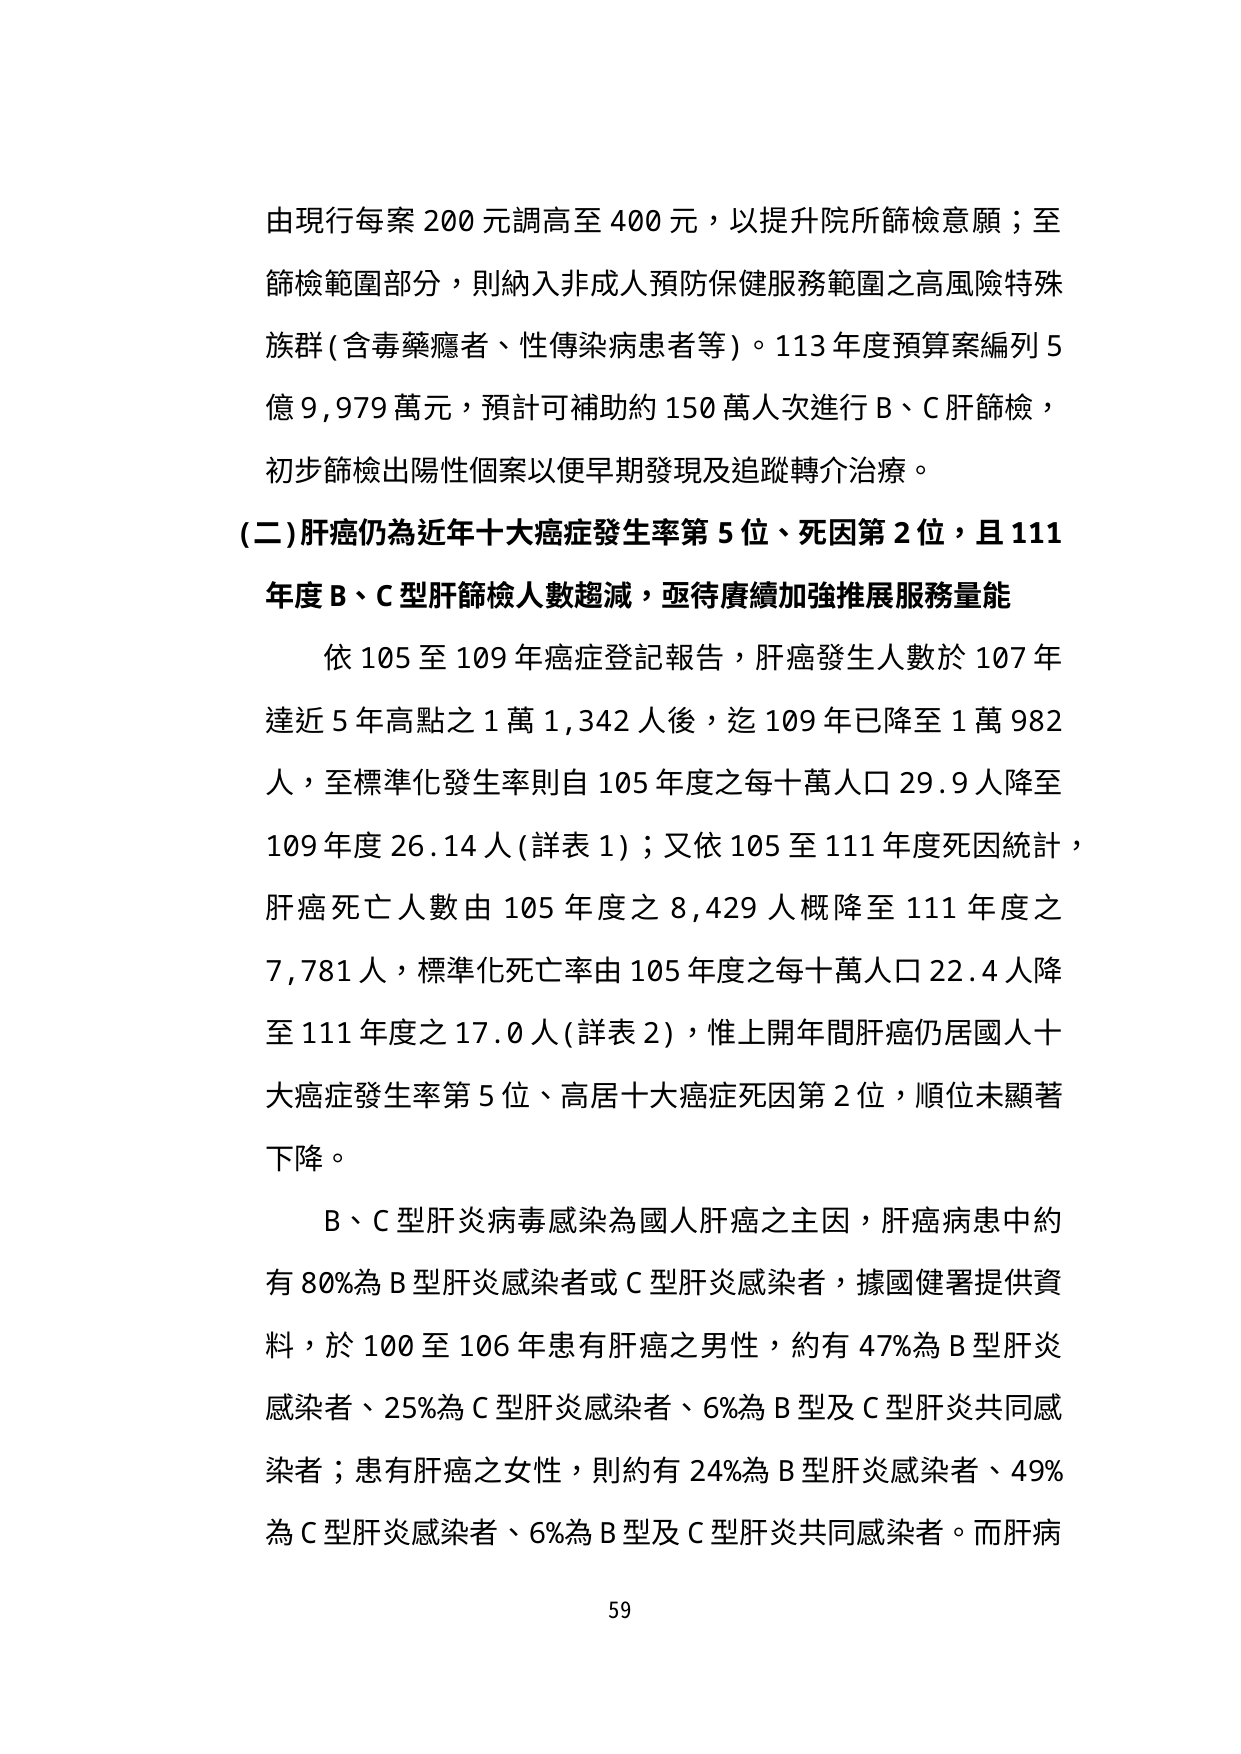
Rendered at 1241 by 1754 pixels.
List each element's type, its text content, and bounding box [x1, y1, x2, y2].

text (二)肝癌仍為近年十大癌症發生率第5位、死因第2位，且111年度B、C型肝篩檢人數趨減，亟待賡續加強推展服務量能 [236, 490, 1063, 615]
text 依105至109年癌症登記報告，肝癌發生人數於107年達近5年高點之1萬1,342人後，迄109年已降至1萬982人，至標準化發生率則自105年度之每十萬人口29.9人降至109年度26.14人(詳表1)；又依105至111年度死因統計，肝癌死亡人數由105年度之8,429人概降至111年度之7,781人，標準化死亡率由105年度之每十萬人口22.4人降至111年度之17.0人(詳表2)，惟上開年間肝癌仍居國人十大癌症發生率第5位、高居十大癌症死因第2位，順位未顯著下降。 [265, 615, 1063, 1177]
text 由現行每案200元調高至400元，以提升院所篩檢意願；至篩檢範圍部分，則納入非成人預防保健服務範圍之高風險特殊族群(含毒藥癮者、性傳染病患者等)。113年度預算案編列5億9,979萬元，預計可補助約150萬人次進行B、C肝篩檢，初步篩檢出陽性個案以便早期發現及追蹤轉介治療。 [265, 177, 1063, 490]
text B、C型肝炎病毒感染為國人肝癌之主因，肝癌病患中約有80%為B型肝炎感染者或C型肝炎感染者，據國健署提供資料，於100至106年患有肝癌之男性，約有47%為B型肝炎感染者、25%為C型肝炎感染者、6%為B型及C型肝炎共同感染者；患有肝癌之女性，則約有24%為B型肝炎感染者、49%為C型肝炎感染者、6%為B型及C型肝炎共同感染者。而肝病 [265, 1177, 1063, 1552]
